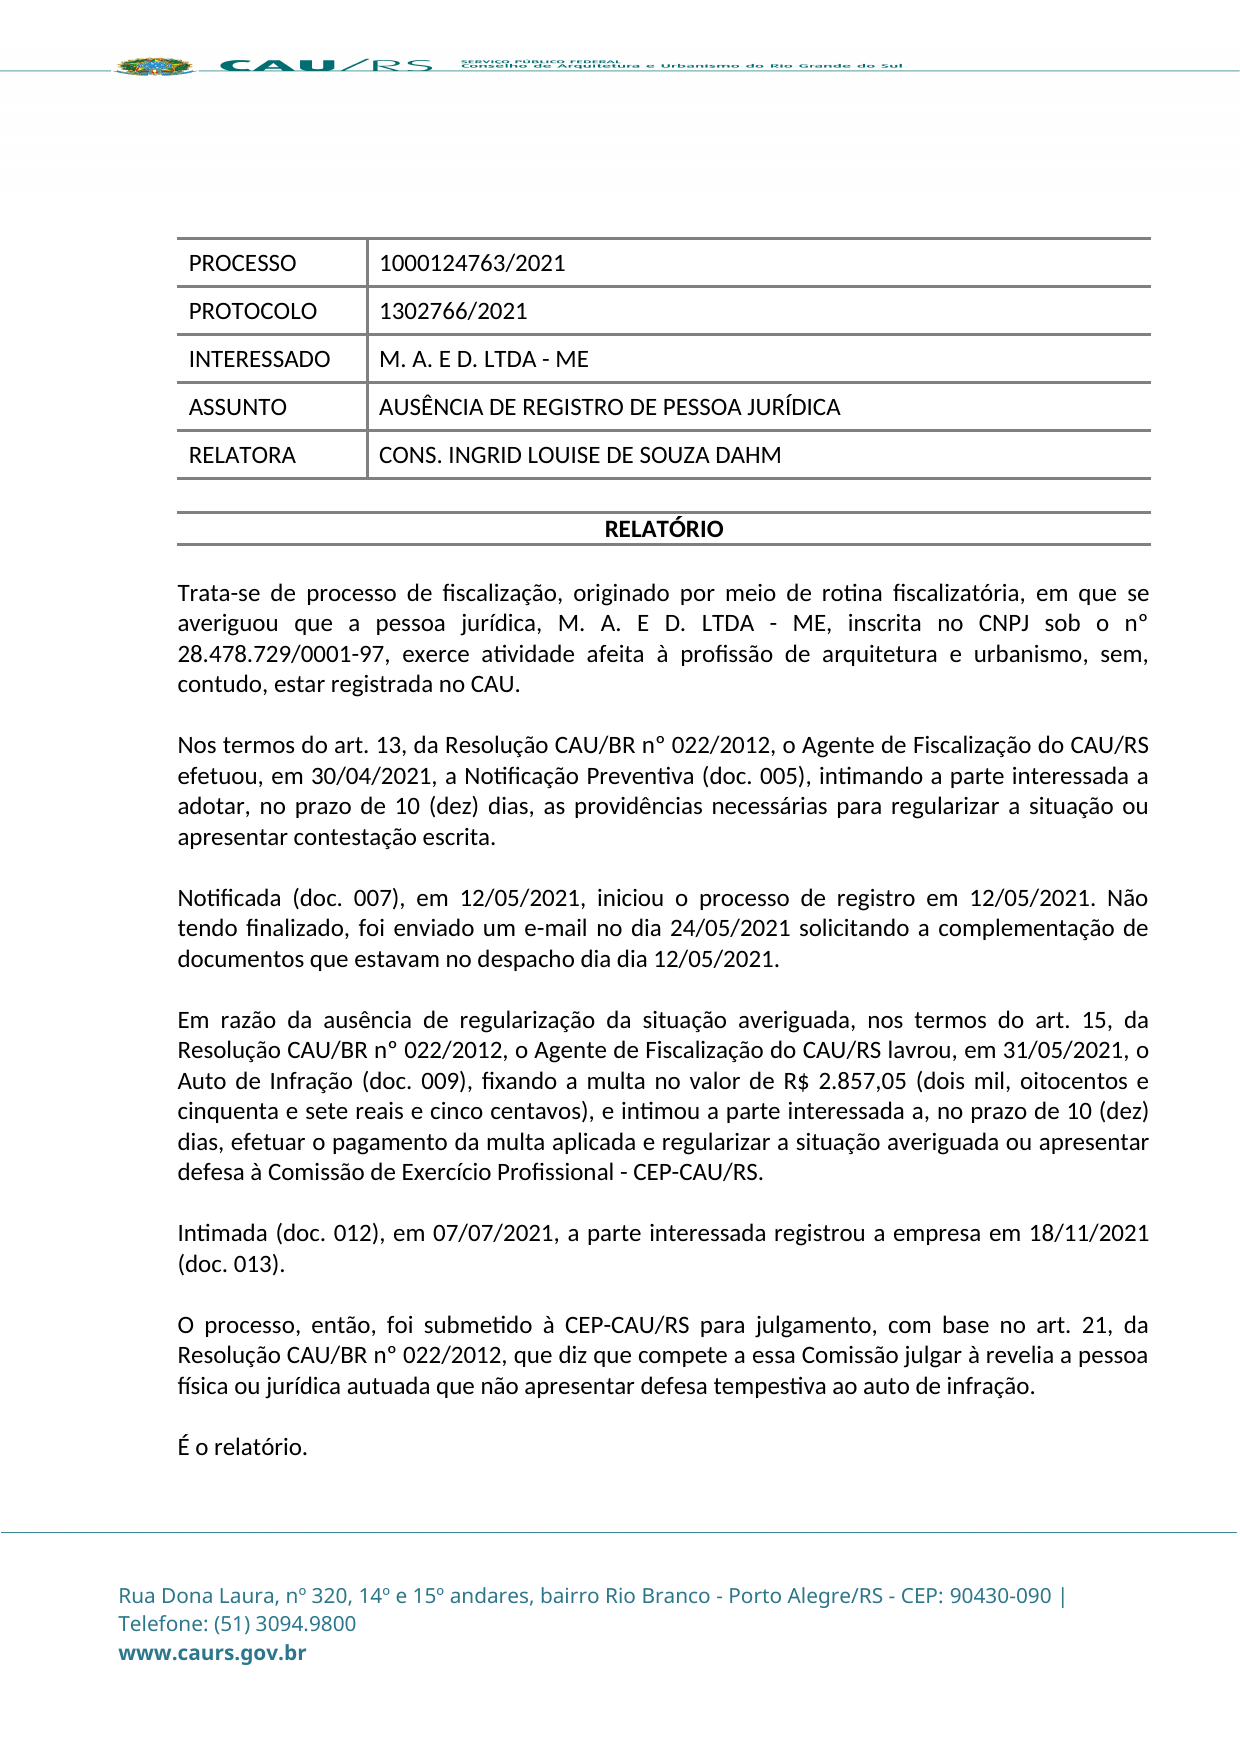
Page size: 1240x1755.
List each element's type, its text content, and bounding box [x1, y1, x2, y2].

table_header RELATÓRIO [177, 514, 1151, 543]
table_cell M. A. E D. LTDA - ME [369, 336, 1151, 381]
table_header 1000124763/2021 [369, 240, 1151, 285]
text Trata-se de processo de fiscalização, originado por meio de rotina fiscalizatória, em que se averiguou que a pessoa jurídica, M. A. E D. LTDA - ME, inscrita no CNPJ sob o nº 28.478.729/0001-97, exerce atividade afeita à profissão de arquitetura e urbanismo, sem, contudo, estar registrada no CAU. [177, 577, 1151, 699]
text Notificada (doc. 007), em 12/05/2021, iniciou o processo de registro em 12/05/2021. Não tendo finalizado, foi enviado um e-mail no dia 24/05/2021 solicitando a complementação de documentos que estavam no despacho dia dia 12/05/2021. [177, 882, 1151, 973]
table_header PROCESSO [177, 240, 366, 285]
table_cell ASSUNTO [177, 384, 366, 429]
text É o relatório. [177, 1431, 1151, 1462]
text Intimada (doc. 012), em 07/07/2021, a parte interessada registrou a empresa em 18/11/2021 (doc. 013). [177, 1218, 1151, 1279]
table_cell CONS. INGRID LOUISE DE SOUZA DAHM [369, 432, 1151, 477]
table_cell PROTOCOLO [177, 288, 366, 333]
text Em razão da ausência de regularização da situação averiguada, nos termos do art. 15, da Resolução CAU/BR nº 022/2012, o Agente de Fiscalização do CAU/RS lavrou, em 31/05/2021, o Auto de Infração (doc. 009), fixando a multa no valor de R$ 2.857,05 (dois mil, oitocentos e cinquenta e sete reais e cinco centavos), e intimou a parte interessada a, no prazo de 10 (dez) dias, efetuar o pagamento da multa aplicada e regularizar a situação averiguada ou apresentar defesa à Comissão de Exercício Profissional - CEP-CAU/RS. [177, 1004, 1151, 1187]
table_cell 1302766/2021 [369, 288, 1151, 333]
table_cell AUSÊNCIA DE REGISTRO DE PESSOA JURÍDICA [369, 384, 1151, 429]
text O processo, então, foi submetido à CEP-CAU/RS para julgamento, com base no art. 21, da Resolução CAU/BR nº 022/2012, que diz que compete a essa Comissão julgar à revelia a pessoa física ou jurídica autuada que não apresentar defesa tempestiva ao auto de infração. [177, 1309, 1151, 1401]
table_cell RELATORA [177, 432, 366, 477]
text Nos termos do art. 13, da Resolução CAU/BR nº 022/2012, o Agente de Fiscalização do CAU/RS efetuou, em 30/04/2021, a Notificação Preventiva (doc. 005), intimando a parte interessada a adotar, no prazo de 10 (dez) dias, as providências necessárias para regularizar a situação ou apresentar contestação escrita. [177, 729, 1151, 851]
table_cell INTERESSADO [177, 336, 366, 381]
